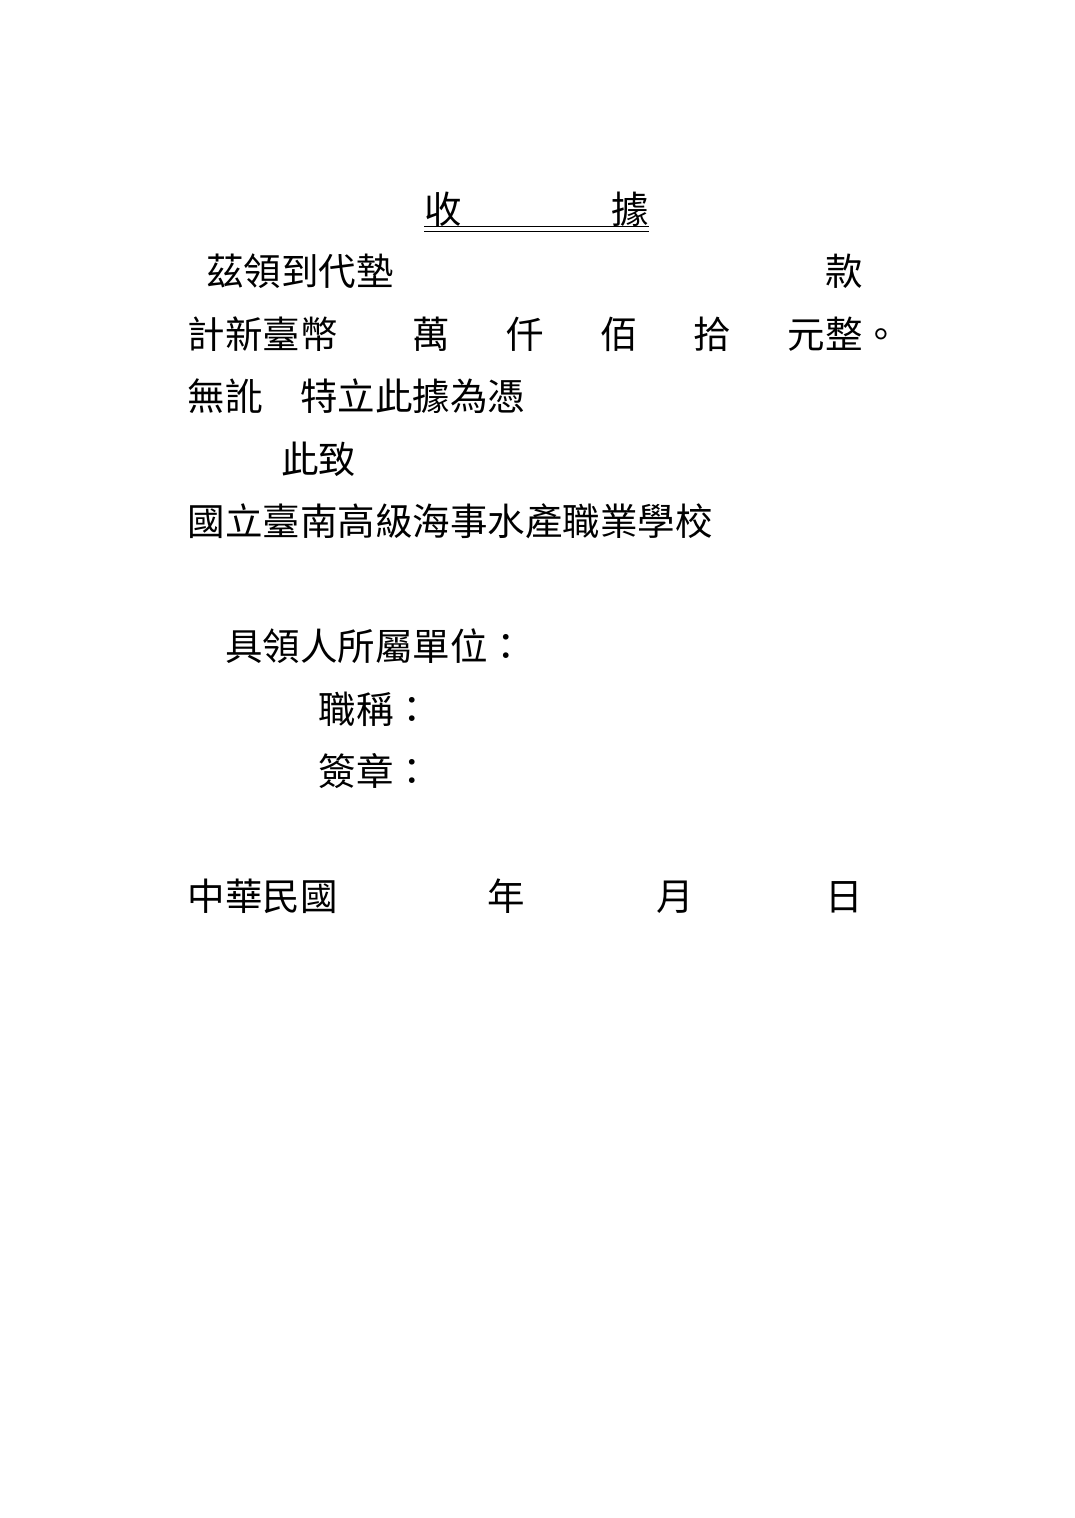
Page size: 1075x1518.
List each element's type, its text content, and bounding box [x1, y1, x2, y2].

text 計新臺幣 萬 仟 佰 拾 元整。 [187, 290, 888, 353]
text 茲領到代墊 款 [187, 228, 888, 290]
text 無訛 特立此據為憑 [187, 353, 888, 415]
text 簽章： [187, 728, 888, 790]
text 此致 [187, 415, 888, 478]
text 國立臺南高級海事水產職業學校 [187, 478, 888, 540]
text 中華民國 年 月 日 [187, 853, 888, 915]
text 職稱： [187, 665, 888, 728]
text 具領人所屬單位： [187, 603, 888, 665]
text 收 據 [187, 165, 885, 228]
